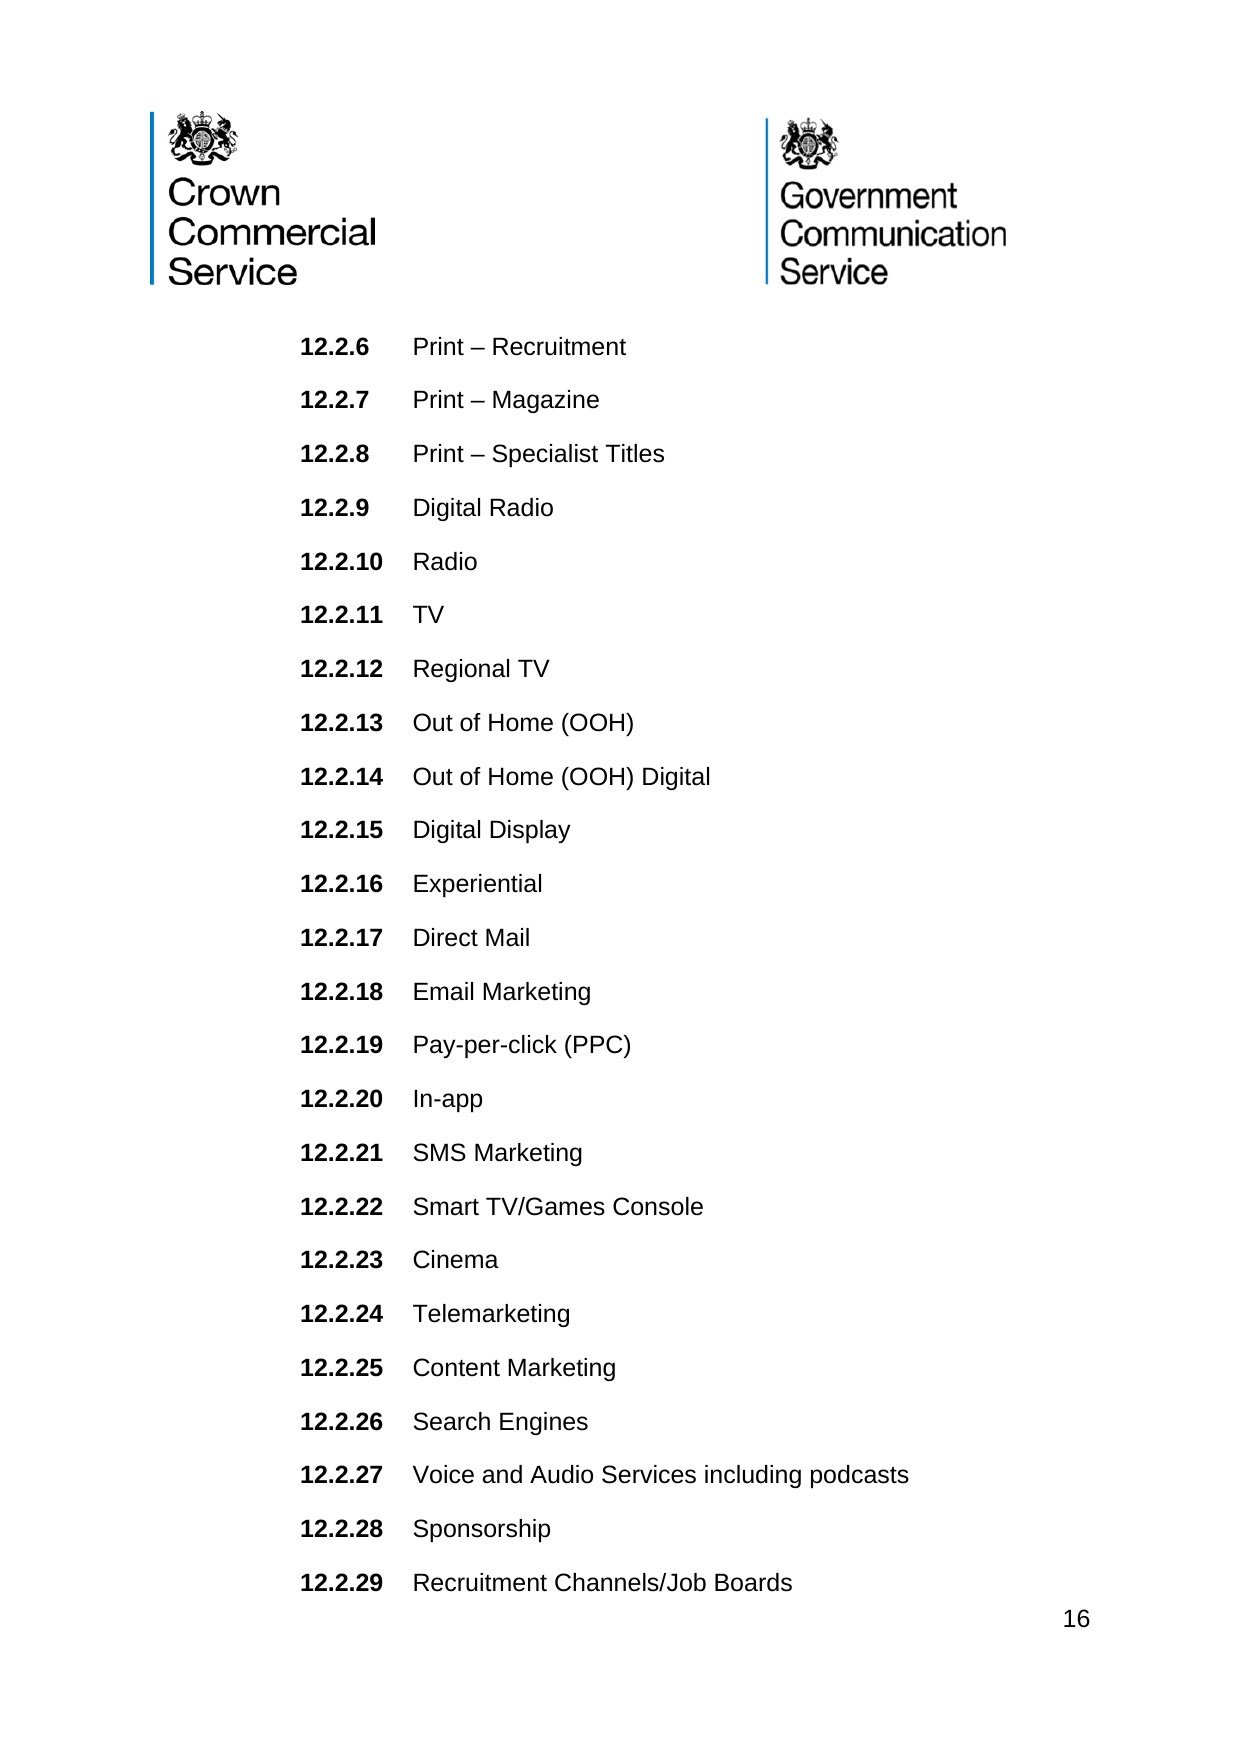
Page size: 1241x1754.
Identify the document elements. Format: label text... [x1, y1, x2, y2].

list Print – Magazine [300, 385, 1090, 414]
list Search Engines [300, 1407, 1090, 1435]
list Experiential [300, 869, 1090, 898]
list Out of Home (OOH) [300, 708, 1090, 737]
list Digital Radio [300, 493, 1090, 522]
list SMS Marketing [300, 1138, 1090, 1167]
list Telemarketing [300, 1299, 1090, 1328]
list Out of Home (OOH) Digital [300, 762, 1090, 790]
list Recruitment Channels/Job Boards [300, 1568, 1090, 1597]
list TV [300, 600, 1090, 629]
list Pay-per-click (PPC) [300, 1030, 1090, 1059]
list Regional TV [300, 654, 1090, 683]
list Radio [300, 547, 1090, 575]
list Print – Recruitment [300, 332, 1090, 360]
list Email Marketing [300, 977, 1090, 1005]
list Digital Display [300, 815, 1090, 844]
list Direct Mail [300, 923, 1090, 952]
list In-app [300, 1084, 1090, 1113]
list Cinema [300, 1245, 1090, 1274]
list Print – Specialist Titles [300, 439, 1090, 468]
list Voice and Audio Services including podcasts [300, 1460, 1090, 1489]
list Sponsorship [300, 1514, 1090, 1543]
list Smart TV/Games Console [300, 1192, 1090, 1220]
list Content Marketing [300, 1353, 1090, 1382]
